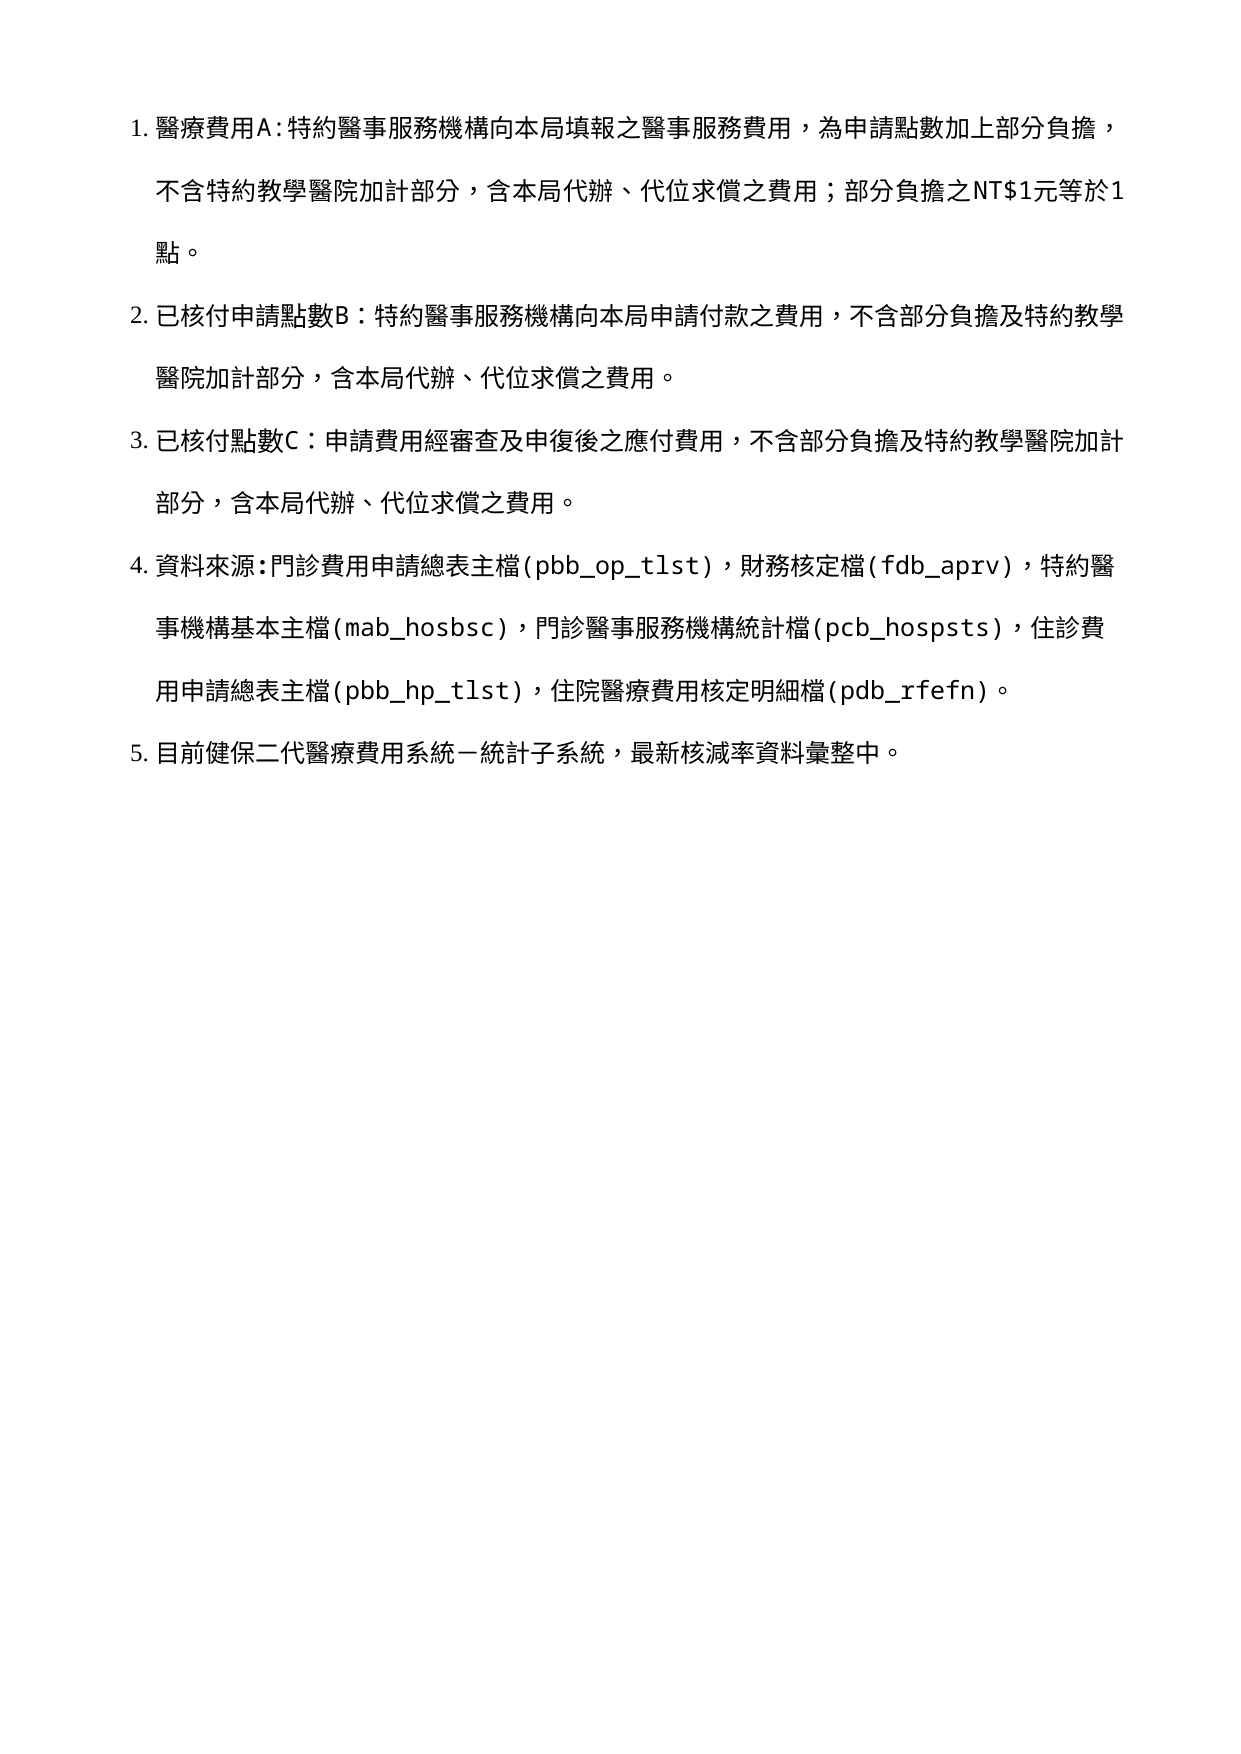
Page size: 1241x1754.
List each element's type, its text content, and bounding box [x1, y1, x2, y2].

list 已核付申請點數B：特約醫事服務機構向本局申請付款之費用，不含部分負擔及特約教學醫院加計部分，含本局代辦、代位求償之費用。 [130, 273, 1125, 398]
list 目前健保二代醫療費用系統－統計子系統，最新核減率資料彙整中。 [130, 710, 1125, 773]
list 已核付點數C：申請費用經審查及申復後之應付費用，不含部分負擔及特約教學醫院加計部分，含本局代辦、代位求償之費用。 [130, 398, 1125, 523]
list 醫療費用A:特約醫事服務機構向本局填報之醫事服務費用，為申請點數加上部分負擔，不含特約教學醫院加計部分，含本局代辦、代位求償之費用；部分負擔之NT$1元等於1點。 [130, 85, 1125, 273]
list 資料來源:門診費用申請總表主檔(pbb_op_tlst)，財務核定檔(fdb_aprv)，特約醫事機構基本主檔(mab_hosbsc)，門診醫事服務機構統計檔(pcb_hospsts)，住診費用申請總表主檔(pbb_hp_tlst)，住院醫療費用核定明細檔(pdb_rfefn)。 [130, 523, 1125, 710]
